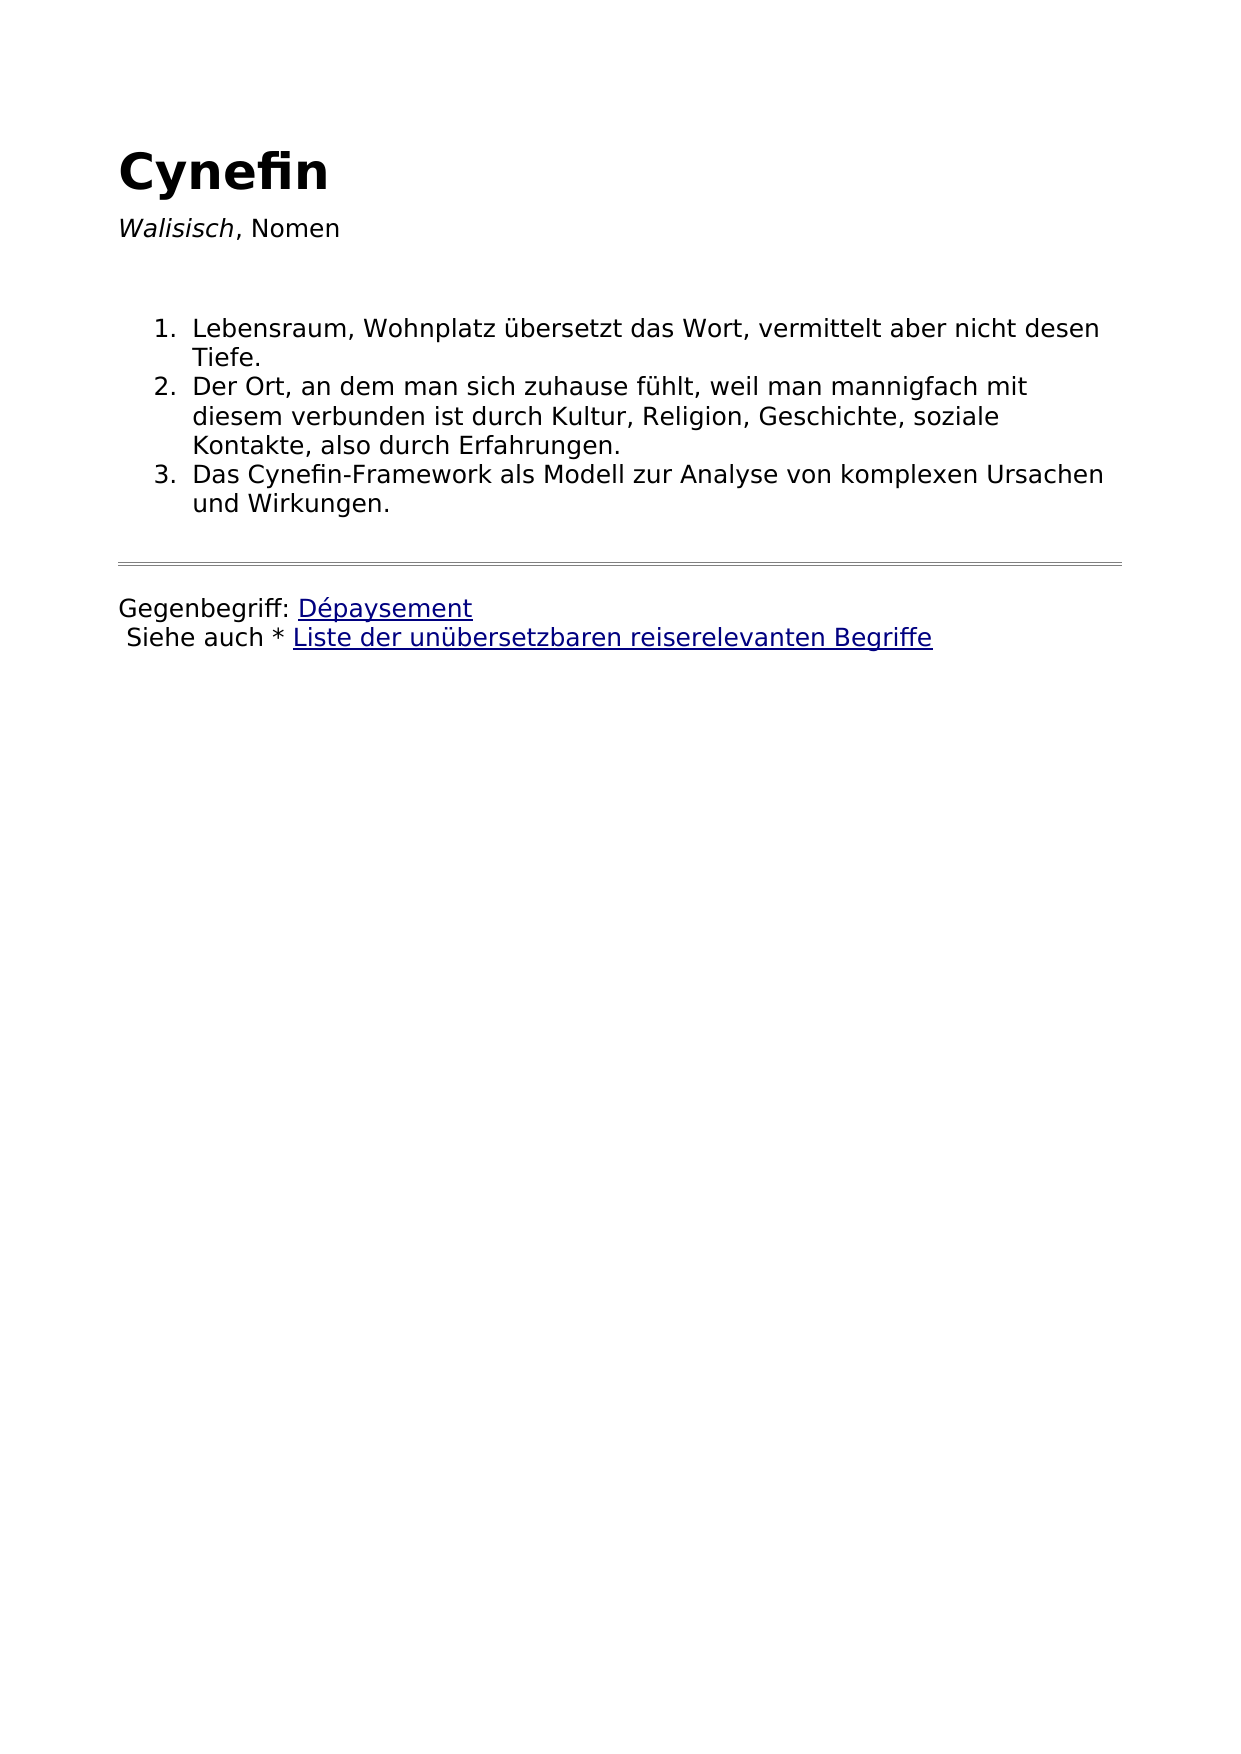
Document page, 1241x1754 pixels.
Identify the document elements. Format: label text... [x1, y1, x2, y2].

text Gegenbegriff: Dépaysement Siehe auch * Liste der unübersetzbaren reiserelevanten Begriffe [118, 594, 1122, 652]
subtitle Cynefin [118, 143, 1122, 201]
list Lebensraum, Wohnplatz übersetzt das Wort, vermittelt aber nicht desen Tiefe. [177, 314, 1122, 372]
list Das Cynefin-Framework als Modell zur Analyse von komplexen Ursachen und Wirkungen. [177, 460, 1122, 518]
text Walisisch, Nomen [118, 214, 1122, 272]
list Der Ort, an dem man sich zuhause fühlt, weil man mannigfach mit diesem verbunden ist durch Kultur, Religion, Geschichte, soziale Kontakte, also durch Erfahrungen. [177, 372, 1122, 460]
